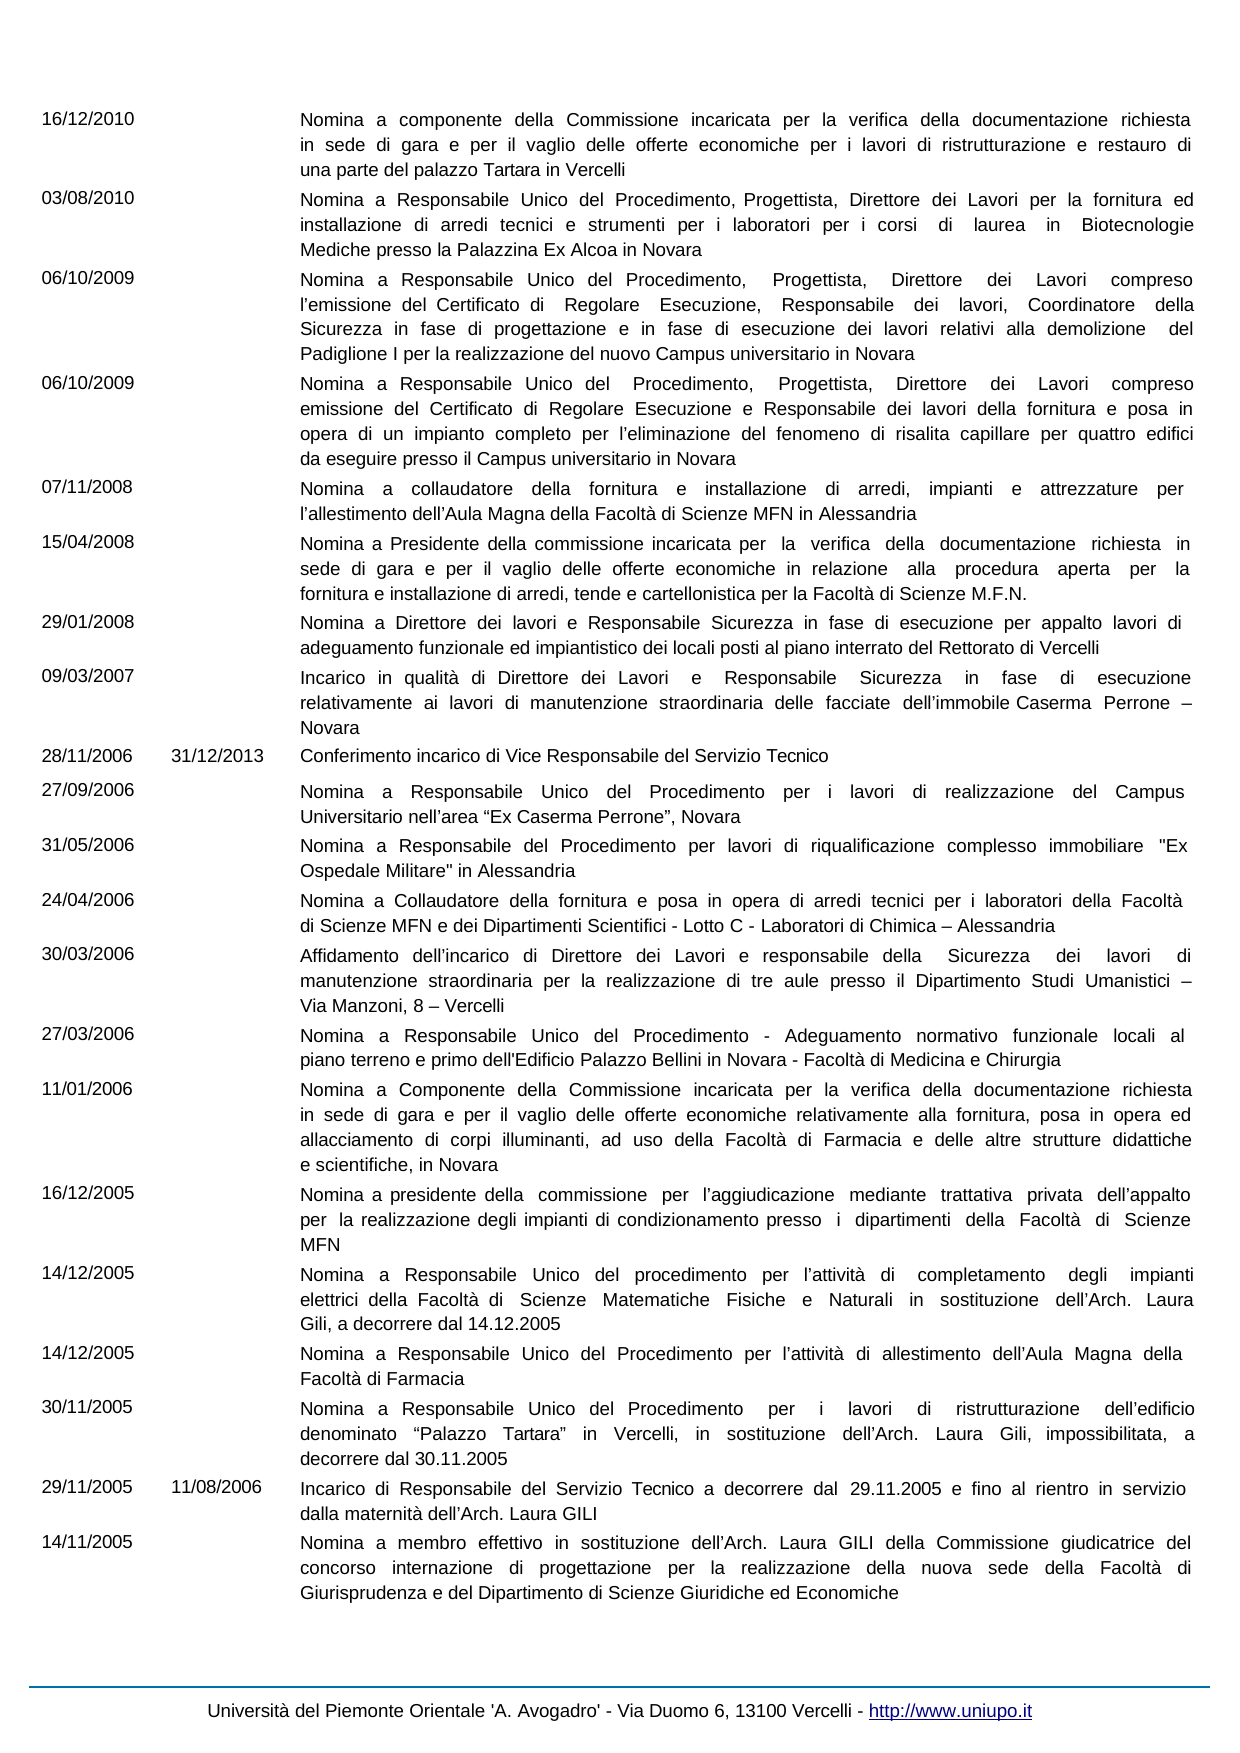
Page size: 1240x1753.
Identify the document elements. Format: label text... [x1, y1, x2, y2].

table_cell 16/12/2005 [30, 1180, 153, 1259]
table_header 16/12/2010 [30, 100, 153, 185]
table_cell 30/11/2005 [30, 1394, 153, 1474]
table_cell Nomina a Collaudatore della fornitura e posa in opera di arredi tecnici per i laboratori della Facoltà di Scienze MFN e dei Dipartimenti Scientifici - Lotto C - Laboratori di Chimica – Alessandria [282, 886, 1206, 941]
table_cell [153, 1075, 282, 1180]
table_cell [153, 941, 282, 1021]
table_cell 24/04/2006 [30, 886, 153, 941]
table_cell [153, 1394, 282, 1474]
table_cell [153, 1339, 282, 1394]
table_cell Incarico di Responsabile del Servizio Tecnico a decorrere dal 29.11.2005 e fino al rientro in servizio dalla maternità dell’Arch. Laura GILI [282, 1474, 1206, 1528]
table_cell 11/01/2006 [30, 1075, 153, 1180]
table_cell [153, 1180, 282, 1259]
table_cell Nomina a collaudatore della fornitura e installazione di arredi, impianti e attrezzature per l’allestimento dell’Aula Magna della Facoltà di Scienze MFN in Alessandria [282, 474, 1206, 529]
table_cell 14/11/2005 [30, 1528, 153, 1608]
table_cell 14/12/2005 [30, 1339, 153, 1394]
table_cell Nomina a Responsabile Unico del Procedimento per i lavori di ristrutturazione dell’edificio denominato “Palazzo Tartara” in Vercelli, in sostituzione dell’Arch. Laura Gili, impossibilitata, a decorrere dal 30.11.2005 [282, 1394, 1206, 1474]
table_cell Nomina a Responsabile Unico del Procedimento, Progettista, Direttore dei Lavori compreso emissione del Certificato di Regolare Esecuzione e Responsabile dei lavori della fornitura e posa in opera di un impianto completo per l’eliminazione del fenomeno di risalita capillare per quattro edifici da eseguire presso il Campus universitario in Novara [282, 369, 1206, 474]
table_cell Incarico in qualità di Direttore dei Lavori e Responsabile Sicurezza in fase di esecuzione relativamente ai lavori di manutenzione straordinaria delle facciate dell’immobile Caserma Perrone – Novara [282, 663, 1206, 743]
table_cell Nomina a membro effettivo in sostituzione dell’Arch. Laura GILI della Commissione giudicatrice del concorso internazione di progettazione per la realizzazione della nuova sede della Facoltà di Giurisprudenza e del Dipartimento di Scienze Giuridiche ed Economiche [282, 1528, 1206, 1608]
table_cell 27/09/2006 [30, 774, 153, 831]
table_cell Nomina a Responsabile Unico del Procedimento, Progettista, Direttore dei Lavori per la fornitura ed installazione di arredi tecnici e strumenti per i laboratori per i corsi di laurea in Biotecnologie Mediche presso la Palazzina Ex Alcoa in Novara [282, 185, 1206, 264]
table_cell 03/08/2010 [30, 185, 153, 264]
table_cell 31/05/2006 [30, 831, 153, 886]
table_cell 09/03/2007 [30, 663, 153, 743]
table_cell [153, 831, 282, 886]
table_cell 06/10/2009 [30, 265, 153, 369]
table_cell [153, 185, 282, 264]
table_cell [153, 265, 282, 369]
table_cell Nomina a Componente della Commissione incaricata per la verifica della documentazione richiesta in sede di gara e per il vaglio delle offerte economiche relativamente alla fornitura, posa in opera ed allacciamento di corpi illuminanti, ad uso della Facoltà di Farmacia e delle altre strutture didattiche e scientifiche, in Novara [282, 1075, 1206, 1180]
table_cell 28/11/2006 [30, 743, 153, 774]
table_cell [153, 1021, 282, 1075]
table_cell Nomina a Responsabile Unico del Procedimento per l’attività di allestimento dell’Aula Magna della Facoltà di Farmacia [282, 1339, 1206, 1394]
table_cell [153, 474, 282, 529]
table_cell [153, 663, 282, 743]
table_cell Conferimento incarico di Vice Responsabile del Servizio Tecnico [282, 743, 1206, 774]
table_cell 11/08/2006 [153, 1474, 282, 1528]
table_cell [153, 529, 282, 608]
table_cell 07/11/2008 [30, 474, 153, 529]
table_cell 30/03/2006 [30, 941, 153, 1021]
table_cell [153, 774, 282, 831]
table_cell 27/03/2006 [30, 1021, 153, 1075]
table_cell Nomina a Responsabile Unico del Procedimento - Adeguamento normativo funzionale locali al piano terreno e primo dell'Edificio Palazzo Bellini in Novara - Facoltà di Medicina e Chirurgia [282, 1021, 1206, 1075]
table_cell Nomina a Responsabile Unico del Procedimento, Progettista, Direttore dei Lavori compreso l’emissione del Certificato di Regolare Esecuzione, Responsabile dei lavori, Coordinatore della Sicurezza in fase di progettazione e in fase di esecuzione dei lavori relativi alla demolizione del Padiglione I per la realizzazione del nuovo Campus universitario in Novara [282, 265, 1206, 369]
table_cell [153, 369, 282, 474]
table_cell 15/04/2008 [30, 529, 153, 608]
table_cell [153, 1260, 282, 1339]
table_cell Nomina a Responsabile del Procedimento per lavori di riqualificazione complesso immobiliare "Ex Ospedale Militare" in Alessandria [282, 831, 1206, 886]
table_cell Nomina a Direttore dei lavori e Responsabile Sicurezza in fase di esecuzione per appalto lavori di adeguamento funzionale ed impiantistico dei locali posti al piano interrato del Rettorato di Vercelli [282, 608, 1206, 663]
table_cell 06/10/2009 [30, 369, 153, 474]
table_header [153, 100, 282, 185]
table_header Nomina a componente della Commissione incaricata per la verifica della documentazione richiesta in sede di gara e per il vaglio delle offerte economiche per i lavori di ristrutturazione e restauro di una parte del palazzo Tartara in Vercelli [282, 100, 1206, 185]
table_cell [153, 608, 282, 663]
table_cell [153, 886, 282, 941]
table_cell [153, 1528, 282, 1608]
table_cell Nomina a presidente della commissione per l’aggiudicazione mediante trattativa privata dell’appalto per la realizzazione degli impianti di condizionamento presso i dipartimenti della Facoltà di Scienze MFN [282, 1180, 1206, 1259]
table_cell 29/11/2005 [30, 1474, 153, 1528]
table_cell Nomina a Presidente della commissione incaricata per la verifica della documentazione richiesta in sede di gara e per il vaglio delle offerte economiche in relazione alla procedura aperta per la fornitura e installazione di arredi, tende e cartellonistica per la Facoltà di Scienze M.F.N. [282, 529, 1206, 608]
table_cell Affidamento dell’incarico di Direttore dei Lavori e responsabile della Sicurezza dei lavori di manutenzione straordinaria per la realizzazione di tre aule presso il Dipartimento Studi Umanistici – Via Manzoni, 8 – Vercelli [282, 941, 1206, 1021]
table_cell 29/01/2008 [30, 608, 153, 663]
table_cell Nomina a Responsabile Unico del procedimento per l’attività di completamento degli impianti elettrici della Facoltà di Scienze Matematiche Fisiche e Naturali in sostituzione dell’Arch. Laura Gili, a decorrere dal 14.12.2005 [282, 1260, 1206, 1339]
table_cell Nomina a Responsabile Unico del Procedimento per i lavori di realizzazione del Campus Universitario nell’area “Ex Caserma Perrone”, Novara [282, 774, 1206, 831]
table_cell 14/12/2005 [30, 1260, 153, 1339]
table_cell 31/12/2013 [153, 743, 282, 774]
